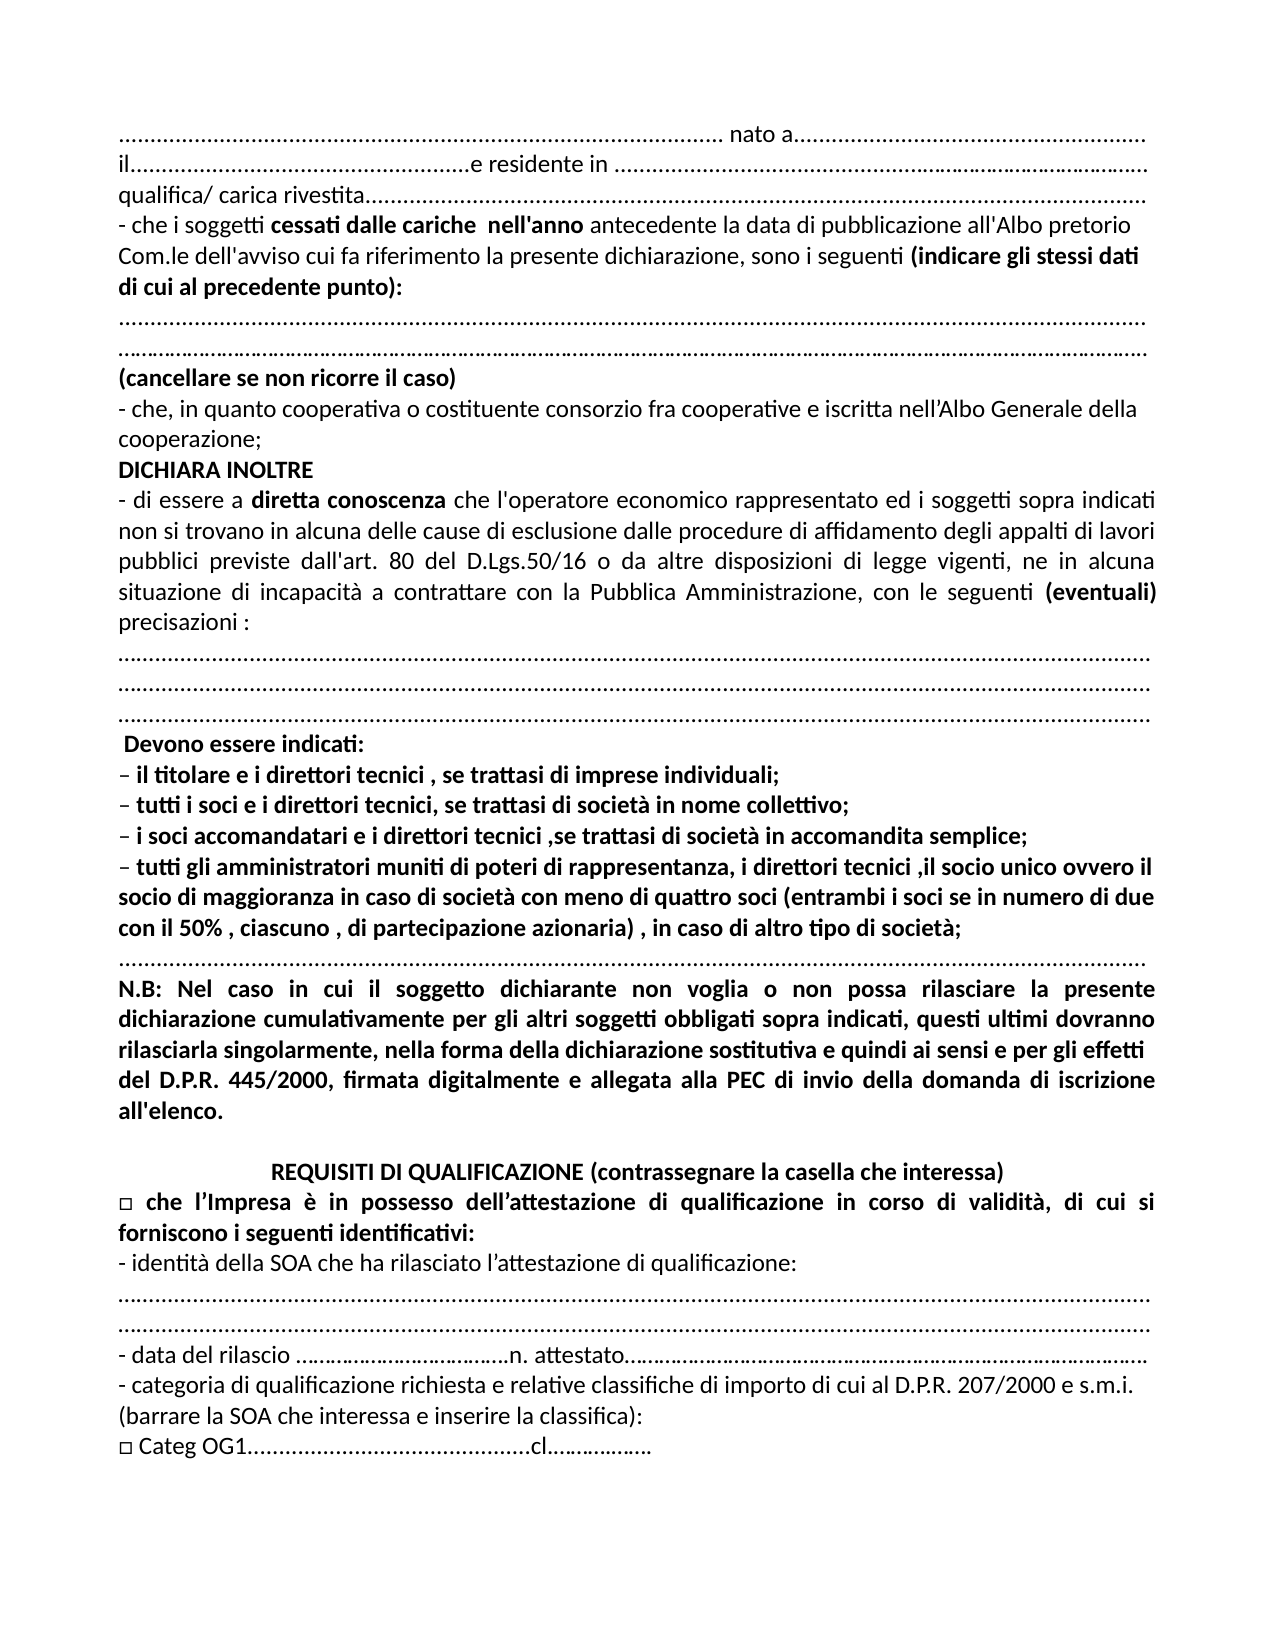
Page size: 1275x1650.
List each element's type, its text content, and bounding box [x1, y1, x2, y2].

text – il titolare e i direttori tecnici , se trattasi di imprese individuali; [118, 759, 1157, 789]
text - di essere a diretta conoscenza che l'operatore economico rappresentato ed i soggetti sopra indicati non si trovano in alcuna delle cause di esclusione dalle procedure di affidamento degli appalti di lavori pubblici previste dall'art. 80 del D.Lgs.50/16 o da altre disposizioni di legge vigenti, ne in alcuna situazione di incapacità a contrattare con la Pubblica Amministrazione, con le seguenti (eventuali) precisazioni : [118, 484, 1157, 637]
text …................................................................................................................................................................. [118, 667, 1157, 698]
text - che i soggetti cessati dalle cariche nell'anno antecedente la data di pubblicazione all'Albo pretorio Com.le dell'avviso cui fa riferimento la presente dichiarazione, sono i seguenti (indicare gli stessi dati di cui al precedente punto): [118, 210, 1157, 301]
text ................................................................................................ nato a........................................................ [118, 118, 1157, 149]
text qualifica/ carica rivestita............................................................................................................................ [118, 179, 1157, 210]
text - categoria di qualificazione richiesta e relative classifiche di importo di cui al D.P.R. 207/2000 e s.m.i. [118, 1369, 1157, 1400]
text del D.P.R. 445/2000, firmata digitalmente e allegata alla PEC di invio della domanda di iscrizione all'elenco. [118, 1064, 1157, 1125]
text …................................................................................................................................................................. [118, 698, 1157, 728]
text DICHIARA INOLTRE [118, 454, 1157, 484]
text – i soci accomandatari e i direttori tecnici ,se trattasi di società in accomandita semplice; [118, 820, 1157, 851]
text – tutti i soci e i direttori tecnici, se trattasi di società in nome collettivo; [118, 789, 1157, 820]
text - che, in quanto cooperativa o costituente consorzio fra cooperative e iscritta nell’Albo Generale della [118, 393, 1157, 423]
text - identità della SOA che ha rilasciato l’attestazione di qualificazione: [118, 1247, 1157, 1278]
text – tutti gli amministratori muniti di poteri di rappresentanza, i direttori tecnici ,il socio unico ovvero il socio di maggioranza in caso di società con meno di quattro soci (entrambi i soci se in numero di due con il 50% , ciascuno , di partecipazione azionaria) , in caso di altro tipo di società; [118, 851, 1157, 942]
text cooperazione; [118, 423, 1157, 454]
text (cancellare se non ricorre il caso) [118, 362, 1157, 393]
text …................................................................................................................................................................. [118, 1308, 1157, 1339]
text ................................................................................................................................................................... [118, 942, 1157, 973]
text …................................................................................................................................................................. [118, 1278, 1157, 1308]
text REQUISITI DI QUALIFICAZIONE (contrassegnare la casella che interessa) [118, 1156, 1157, 1186]
text □ Categ OG1.............................................cl.……….……. [118, 1431, 1157, 1461]
text ................................................................................................................................................................... [118, 301, 1157, 332]
text - data del rilascio ……………………………….n. attestato………………………………………………………………………………. [118, 1339, 1157, 1369]
text Devono essere indicati: [118, 728, 1157, 759]
text il......................................................e residente in .................................................………………………………... [118, 149, 1157, 179]
text …................................................................................................................................................................. [118, 637, 1157, 667]
text N.B: Nel caso in cui il soggetto dichiarante non voglia o non possa rilasciare la presente dichiarazione cumulativamente per gli altri soggetti obbligati sopra indicati, questi ultimi dovranno rilasciarla singolarmente, nella forma della dichiarazione sostitutiva e quindi ai sensi e per gli effetti [118, 973, 1157, 1064]
text (barrare la SOA che interessa e inserire la classifica): [118, 1400, 1157, 1431]
text □ che l’Impresa è in possesso dell’attestazione di qualificazione in corso di validità, di cui si forniscono i seguenti identificativi: [118, 1186, 1157, 1247]
text …………………………………………………………………………………………………………………………………………………………….. [118, 332, 1157, 362]
